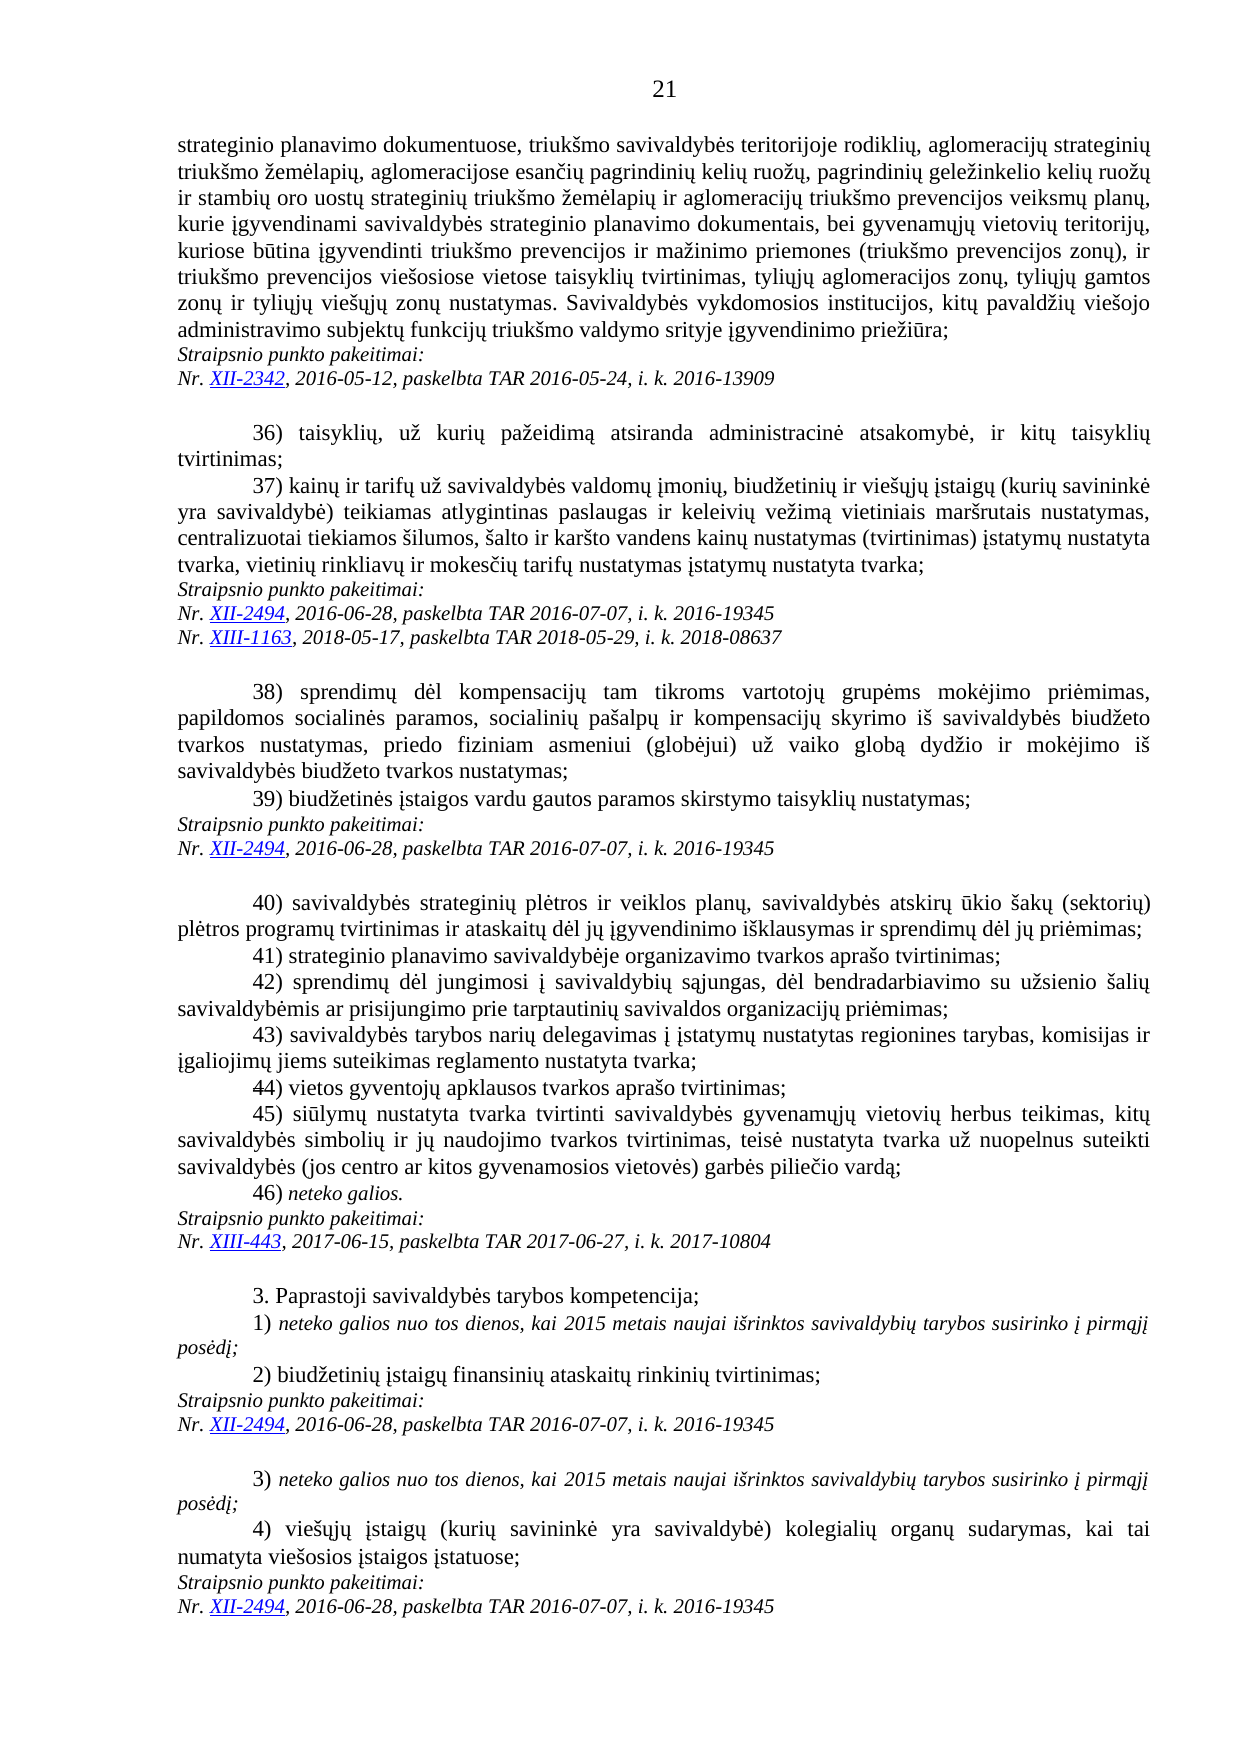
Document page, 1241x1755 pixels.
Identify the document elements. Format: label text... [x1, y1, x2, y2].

text Nr. XIII-1163, 2018-05-17, paskelbta TAR 2018-05-29, i. k. 2018-08637 [177, 625, 1152, 649]
text Nr. XIII-443, 2017-06-15, paskelbta TAR 2017-06-27, i. k. 2017-10804 [177, 1229, 1152, 1253]
text 40) savivaldybės strateginių plėtros ir veiklos planų, savivaldybės atskirų ūkio šakų (sektorių) plėtros programų tvirtinimas ir ataskaitų dėl jų įgyvendinimo išklausymas ir sprendimų dėl jų priėmimas; [177, 889, 1152, 942]
text Nr. XII-2494, 2016-06-28, paskelbta TAR 2016-07-07, i. k. 2016-19345 [177, 601, 1152, 625]
text Nr. XII-2342, 2016-05-12, paskelbta TAR 2016-05-24, i. k. 2016-13909 [177, 366, 1152, 390]
text 46) neteko galios. [177, 1179, 1152, 1205]
text Straipsnio punkto pakeitimai: [177, 1388, 1152, 1412]
text Straipsnio punkto pakeitimai: [177, 1205, 1152, 1229]
text 37) kainų ir tarifų už savivaldybės valdomų įmonių, biudžetinių ir viešųjų įstaigų (kurių savininkė yra savivaldybė) teikiamas atlygintinas paslaugas ir keleivių vežimą vietiniais maršrutais nustatymas, centralizuotai tiekiamos šilumos, šalto ir karšto vandens kainų nustatymas (tvirtinimas) įstatymų nustatyta tvarka, vietinių rinkliavų ir mokesčių tarifų nustatymas įstatymų nustatyta tvarka; [177, 472, 1152, 577]
text 41) strateginio planavimo savivaldybėje organizavimo tvarkos aprašo tvirtinimas; [177, 942, 1152, 968]
text Nr. XII-2494, 2016-06-28, paskelbta TAR 2016-07-07, i. k. 2016-19345 [177, 1412, 1152, 1436]
text 2) biudžetinių įstaigų finansinių ataskaitų rinkinių tvirtinimas; [177, 1359, 1152, 1388]
text Straipsnio punkto pakeitimai: [177, 342, 1152, 366]
text 42) sprendimų dėl jungimosi į savivaldybių sąjungas, dėl bendradarbiavimo su užsienio šalių savivaldybėmis ar prisijungimo prie tarptautinių savivaldos organizacijų priėmimas; [177, 968, 1152, 1021]
text 3. Paprastoji savivaldybės tarybos kompetencija; [177, 1282, 1152, 1309]
text Straipsnio punkto pakeitimai: [177, 577, 1152, 601]
text 1) neteko galios nuo tos dienos, kai 2015 metais naujai išrinktos savivaldybių tarybos susirinko į pirmąjį posėdį; [177, 1309, 1152, 1359]
text 44) vietos gyventojų apklausos tvarkos aprašo tvirtinimas; [177, 1074, 1152, 1100]
text 4) viešųjų įstaigų (kurių savininkė yra savivaldybė) kolegialių organų sudarymas, kai tai numatyta viešosios įstaigos įstatuose; [177, 1515, 1152, 1570]
text 39) biudžetinės įstaigos vardu gautos paramos skirstymo taisyklių nustatymas; [177, 783, 1152, 812]
text 36) taisyklių, už kurių pažeidimą atsiranda administracinė atsakomybė, ir kitų taisyklių tvirtinimas; [177, 419, 1152, 472]
text strateginio planavimo dokumentuose, triukšmo savivaldybės teritorijoje rodiklių, aglomeracijų strateginių triukšmo žemėlapių, aglomeracijose esančių pagrindinių kelių ruožų, pagrindinių geležinkelio kelių ruožų ir stambių oro uostų strateginių triukšmo žemėlapių ir aglomeracijų triukšmo prevencijos veiksmų planų, kurie įgyvendinami savivaldybės strateginio planavimo dokumentais, bei gyvenamųjų vietovių teritorijų, kuriose būtina įgyvendinti triukšmo prevencijos ir mažinimo priemones (triukšmo prevencijos zonų), ir triukšmo prevencijos viešosiose vietose taisyklių tvirtinimas, tyliųjų aglomeracijos zonų, tyliųjų gamtos zonų ir tyliųjų viešųjų zonų nustatymas. Savivaldybės vykdomosios institucijos, kitų pavaldžių viešojo administravimo subjektų funkcijų triukšmo valdymo srityje įgyvendinimo priežiūra; [177, 131, 1152, 342]
text Straipsnio punkto pakeitimai: [177, 1570, 1152, 1594]
text 45) siūlymų nustatyta tvarka tvirtinti savivaldybės gyvenamųjų vietovių herbus teikimas, kitų savivaldybės simbolių ir jų naudojimo tvarkos tvirtinimas, teisė nustatyta tvarka už nuopelnus suteikti savivaldybės (jos centro ar kitos gyvenamosios vietovės) garbės piliečio vardą; [177, 1100, 1152, 1179]
text 3) neteko galios nuo tos dienos, kai 2015 metais naujai išrinktos savivaldybių tarybos susirinko į pirmąjį posėdį; [177, 1465, 1152, 1515]
text 43) savivaldybės tarybos narių delegavimas į įstatymų nustatytas regionines tarybas, komisijas ir įgaliojimų jiems suteikimas reglamento nustatyta tvarka; [177, 1021, 1152, 1074]
text Straipsnio punkto pakeitimai: [177, 812, 1152, 836]
text 38) sprendimų dėl kompensacijų tam tikroms vartotojų grupėms mokėjimo priėmimas, papildomos socialinės paramos, socialinių pašalpų ir kompensacijų skyrimo iš savivaldybės biudžeto tvarkos nustatymas, priedo fiziniam asmeniui (globėjui) už vaiko globą dydžio ir mokėjimo iš savivaldybės biudžeto tvarkos nustatymas; [177, 678, 1152, 783]
text Nr. XII-2494, 2016-06-28, paskelbta TAR 2016-07-07, i. k. 2016-19345 [177, 836, 1152, 860]
text Nr. XII-2494, 2016-06-28, paskelbta TAR 2016-07-07, i. k. 2016-19345 [177, 1594, 1152, 1618]
